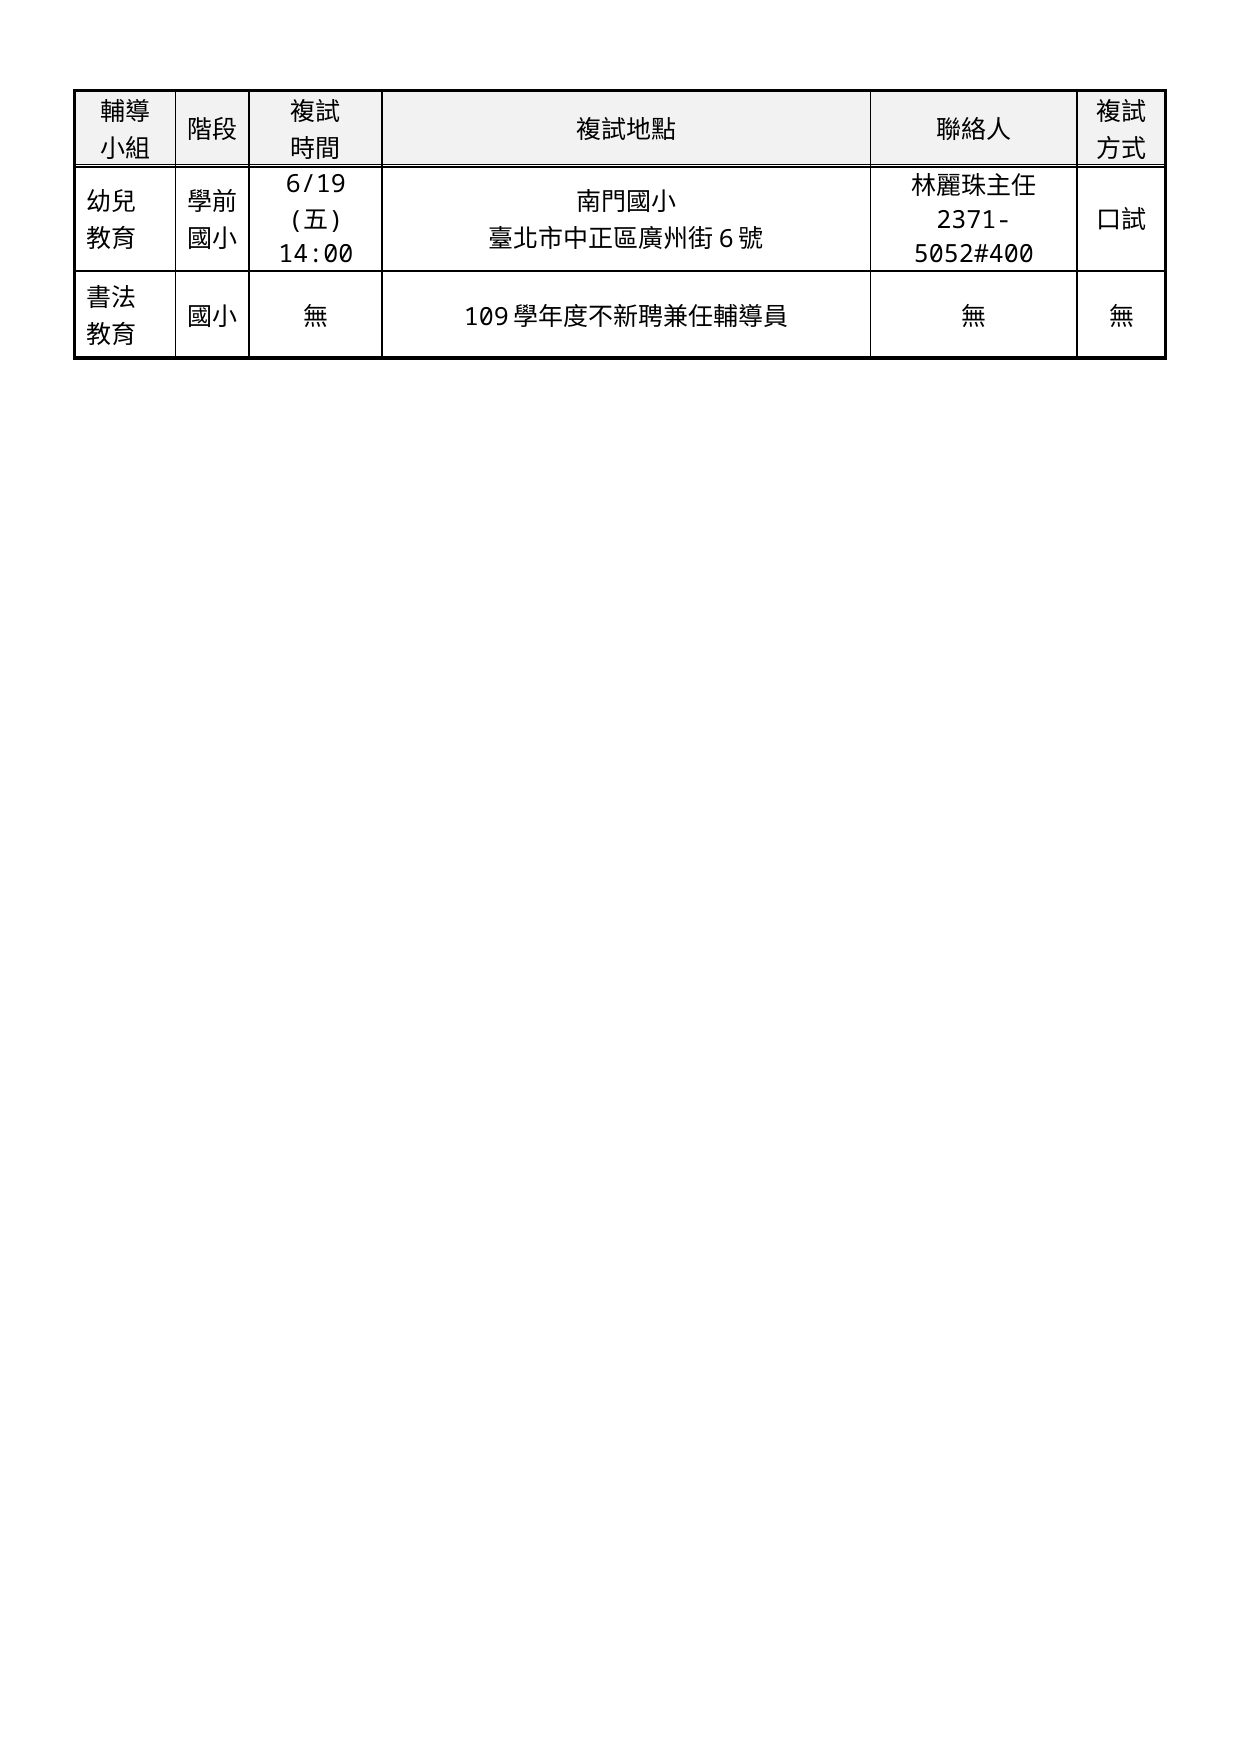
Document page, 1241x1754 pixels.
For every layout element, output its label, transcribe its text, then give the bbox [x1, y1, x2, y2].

table_cell 無 [871, 272, 1076, 356]
table_cell 南門國小 臺北市中正區廣州街6號 [383, 168, 870, 270]
table_cell 6/19(五) 14:00 [250, 168, 381, 270]
table_header 輔導 小組 [76, 92, 175, 164]
table_header 聯絡人 [871, 92, 1076, 164]
table_header 複試地點 [383, 92, 870, 164]
table_header 複試方式 [1078, 92, 1164, 164]
table_header 階段 [176, 92, 248, 164]
table_cell 幼兒 教育 [76, 168, 175, 270]
table_cell 國小 [176, 272, 248, 356]
table_cell 無 [250, 272, 381, 356]
table_cell 109學年度不新聘兼任輔導員 [383, 272, 870, 356]
table_cell 書法 教育 [76, 272, 175, 356]
table_cell 無 [1078, 272, 1164, 356]
table_cell 林麗珠主任 2371-5052#400 [871, 168, 1076, 270]
table_header 複試 時間 [250, 92, 381, 164]
table_cell 口試 [1078, 168, 1164, 270]
table_cell 學前國小 [176, 168, 248, 270]
